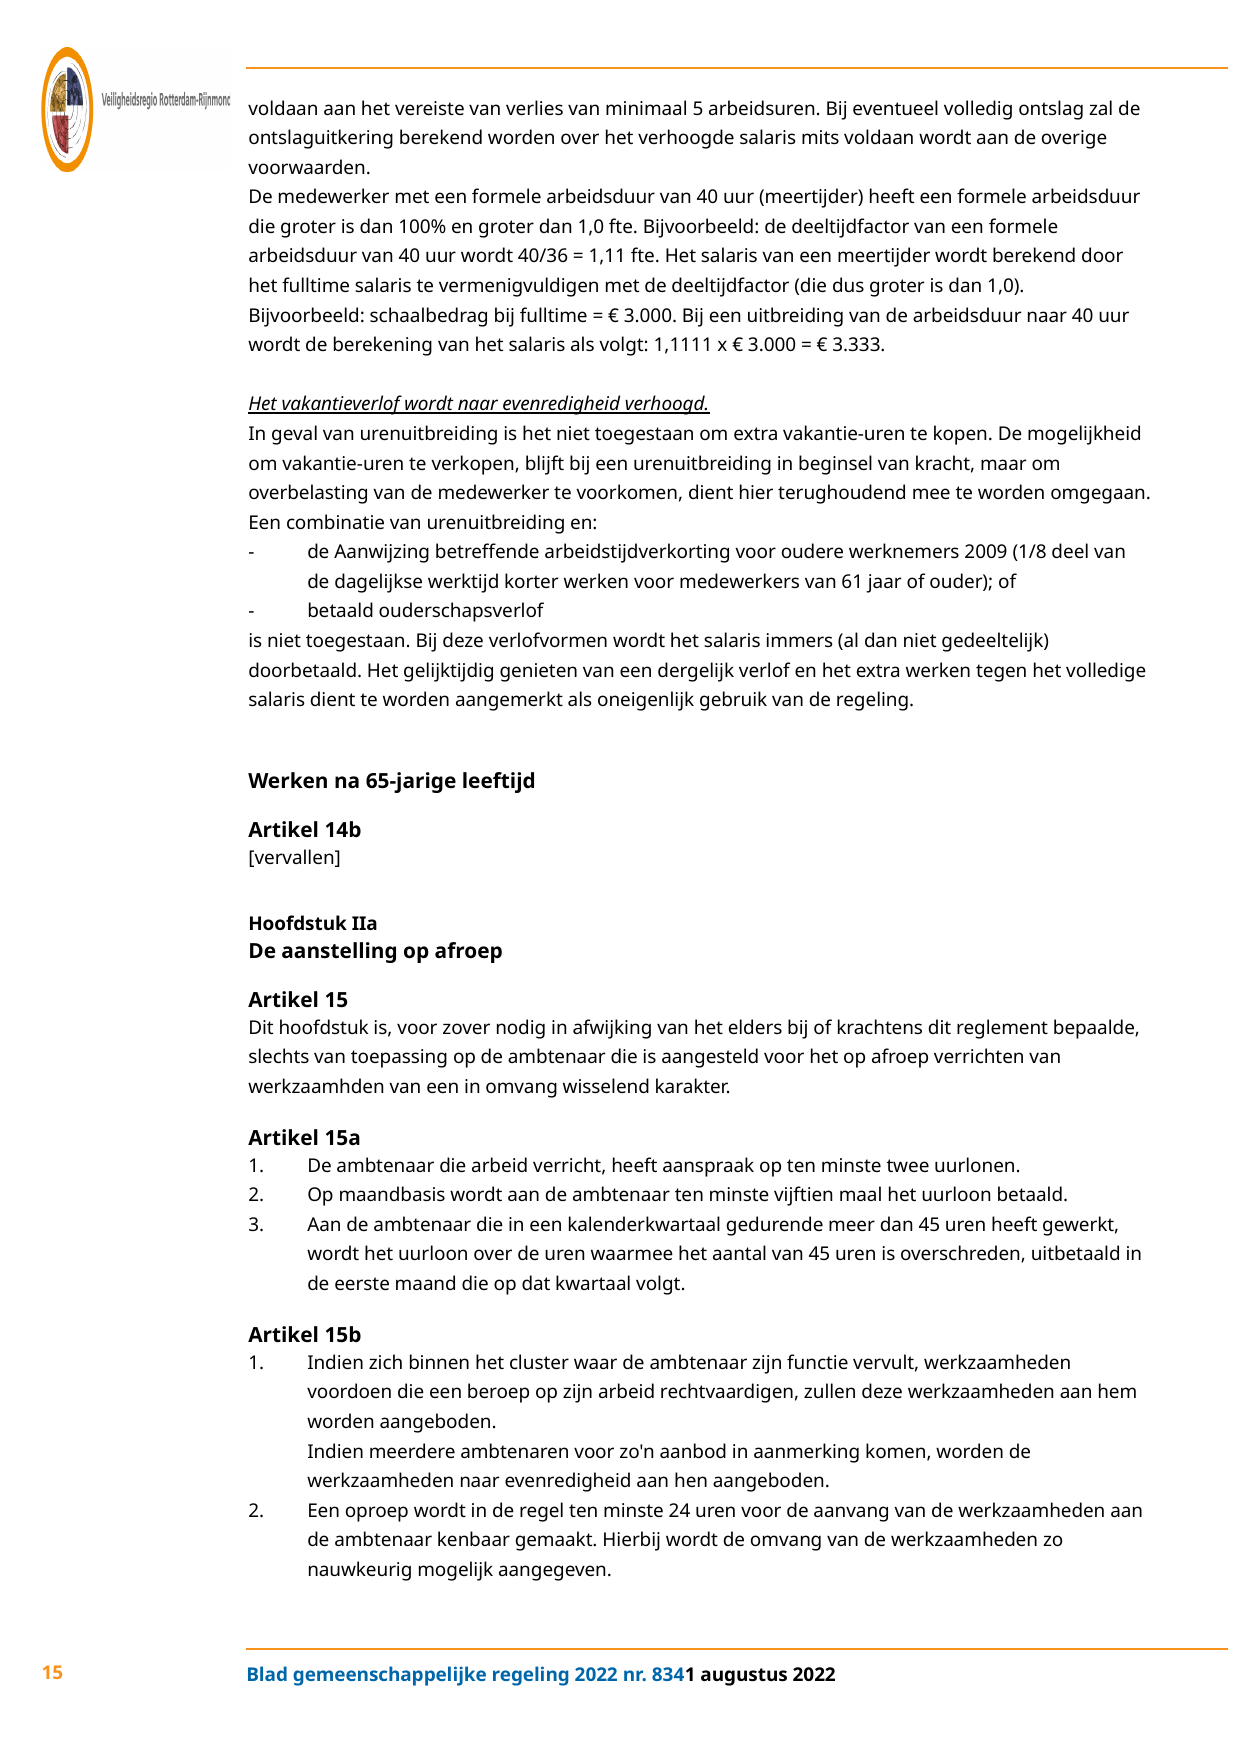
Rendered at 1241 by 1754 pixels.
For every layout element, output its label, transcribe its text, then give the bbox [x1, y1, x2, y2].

text De aanstelling op afroep [248, 936, 1152, 964]
text Een combinatie van urenuitbreiding en: [248, 509, 1152, 535]
text is niet toegestaan. Bij deze verlofvormen wordt het salaris immers (al dan niet gedeeltelijk) doorbetaald. Het gelijktijdig genieten van een dergelijk verlof en het extra werken tegen het volledige salaris dient te worden aangemerkt als oneigenlijk gebruik van de regeling. [248, 627, 1152, 712]
text Artikel 15a [248, 1123, 1152, 1152]
list Een oproep wordt in de regel ten minste 24 uren voor de aanvang van de werkzaamheden aan de ambtenaar kenbaar gemaakt. Hierbij wordt de omvang van de werkzaamheden zo nauwkeurig mogelijk aangegeven. [248, 1497, 1152, 1582]
text Dit hoofdstuk is, voor zover nodig in afwijking van het elders bij of krachtens dit reglement bepaalde, slechts van toepassing op de ambtenaar die is aangesteld voor het op afroep verrichten van werkzaamhden van een in omvang wisselend karakter. [248, 1014, 1152, 1099]
list Aan de ambtenaar die in een kalenderkwartaal gedurende meer dan 45 uren heeft gewerkt, wordt het uurloon over de uren waarmee het aantal van 45 uren is overschreden, uitbetaald in de eerste maand die op dat kwartaal volgt. [248, 1211, 1152, 1296]
text Artikel 15b [248, 1321, 1152, 1349]
list de Aanwijzing betreffende arbeidstijdverkorting voor oudere werknemers 2009 (1/8 deel van de dagelijkse werktijd korter werken voor medewerkers van 61 jaar of ouder); of [248, 538, 1152, 594]
text Het vakantieverlof wordt naar evenredigheid verhoogd. [248, 391, 1152, 416]
text voldaan aan het vereiste van verlies van minimaal 5 arbeidsuren. Bij eventueel volledig ontslag zal de ontslaguitkering berekend worden over het verhoogde salaris mits voldaan wordt aan de overige voorwaarden. [248, 95, 1152, 180]
picture [41, 47, 231, 172]
list betaald ouderschapsverlof [248, 598, 1152, 623]
list Indien zich binnen het cluster waar de ambtenaar zijn functie vervult, werkzaamheden voordoen die een beroep op zijn arbeid rechtvaardigen, zullen deze werkzaamheden aan hem worden aangeboden. [248, 1349, 1152, 1434]
text Artikel 14b [248, 816, 1152, 844]
text Hoofdstuk IIa [248, 910, 1152, 936]
text [vervallen] [248, 844, 1152, 870]
text In geval van urenuitbreiding is het niet toegestaan om extra vakantie-uren te kopen. De mogelijkheid om vakantie-uren te verkopen, blijft bij een urenuitbreiding in beginsel van kracht, maar om overbelasting van de medewerker te voorkomen, dient hier terughoudend mee te worden omgegaan. [248, 420, 1152, 505]
text Werken na 65-jarige leeftijd [248, 766, 1152, 795]
text Artikel 15 [248, 985, 1152, 1014]
list De ambtenaar die arbeid verricht, heeft aanspraak op ten minste twee uurlonen. [248, 1152, 1152, 1178]
text De medewerker met een formele arbeidsduur van 40 uur (meertijder) heeft een formele arbeidsduur die groter is dan 100% en groter dan 1,0 fte. Bijvoorbeeld: de deeltijdfactor van een formele arbeidsduur van 40 uur wordt 40/36 = 1,11 fte. Het salaris van een meertijder wordt berekend door het fulltime salaris te vermenigvuldigen met de deeltijdfactor (die dus groter is dan 1,0). [248, 183, 1152, 298]
list Indien meerdere ambtenaren voor zo'n aanbod in aanmerking komen, worden de werkzaamheden naar evenredigheid aan hen aangeboden. [248, 1438, 1152, 1493]
list Op maandbasis wordt aan de ambtenaar ten minste vijftien maal het uurloon betaald. [248, 1181, 1152, 1207]
text Bijvoorbeeld: schaalbedrag bij fulltime = € 3.000. Bij een uitbreiding van de arbeidsduur naar 40 uur wordt de berekening van het salaris als volgt: 1,1111 x € 3.000 = € 3.333. [248, 302, 1152, 357]
